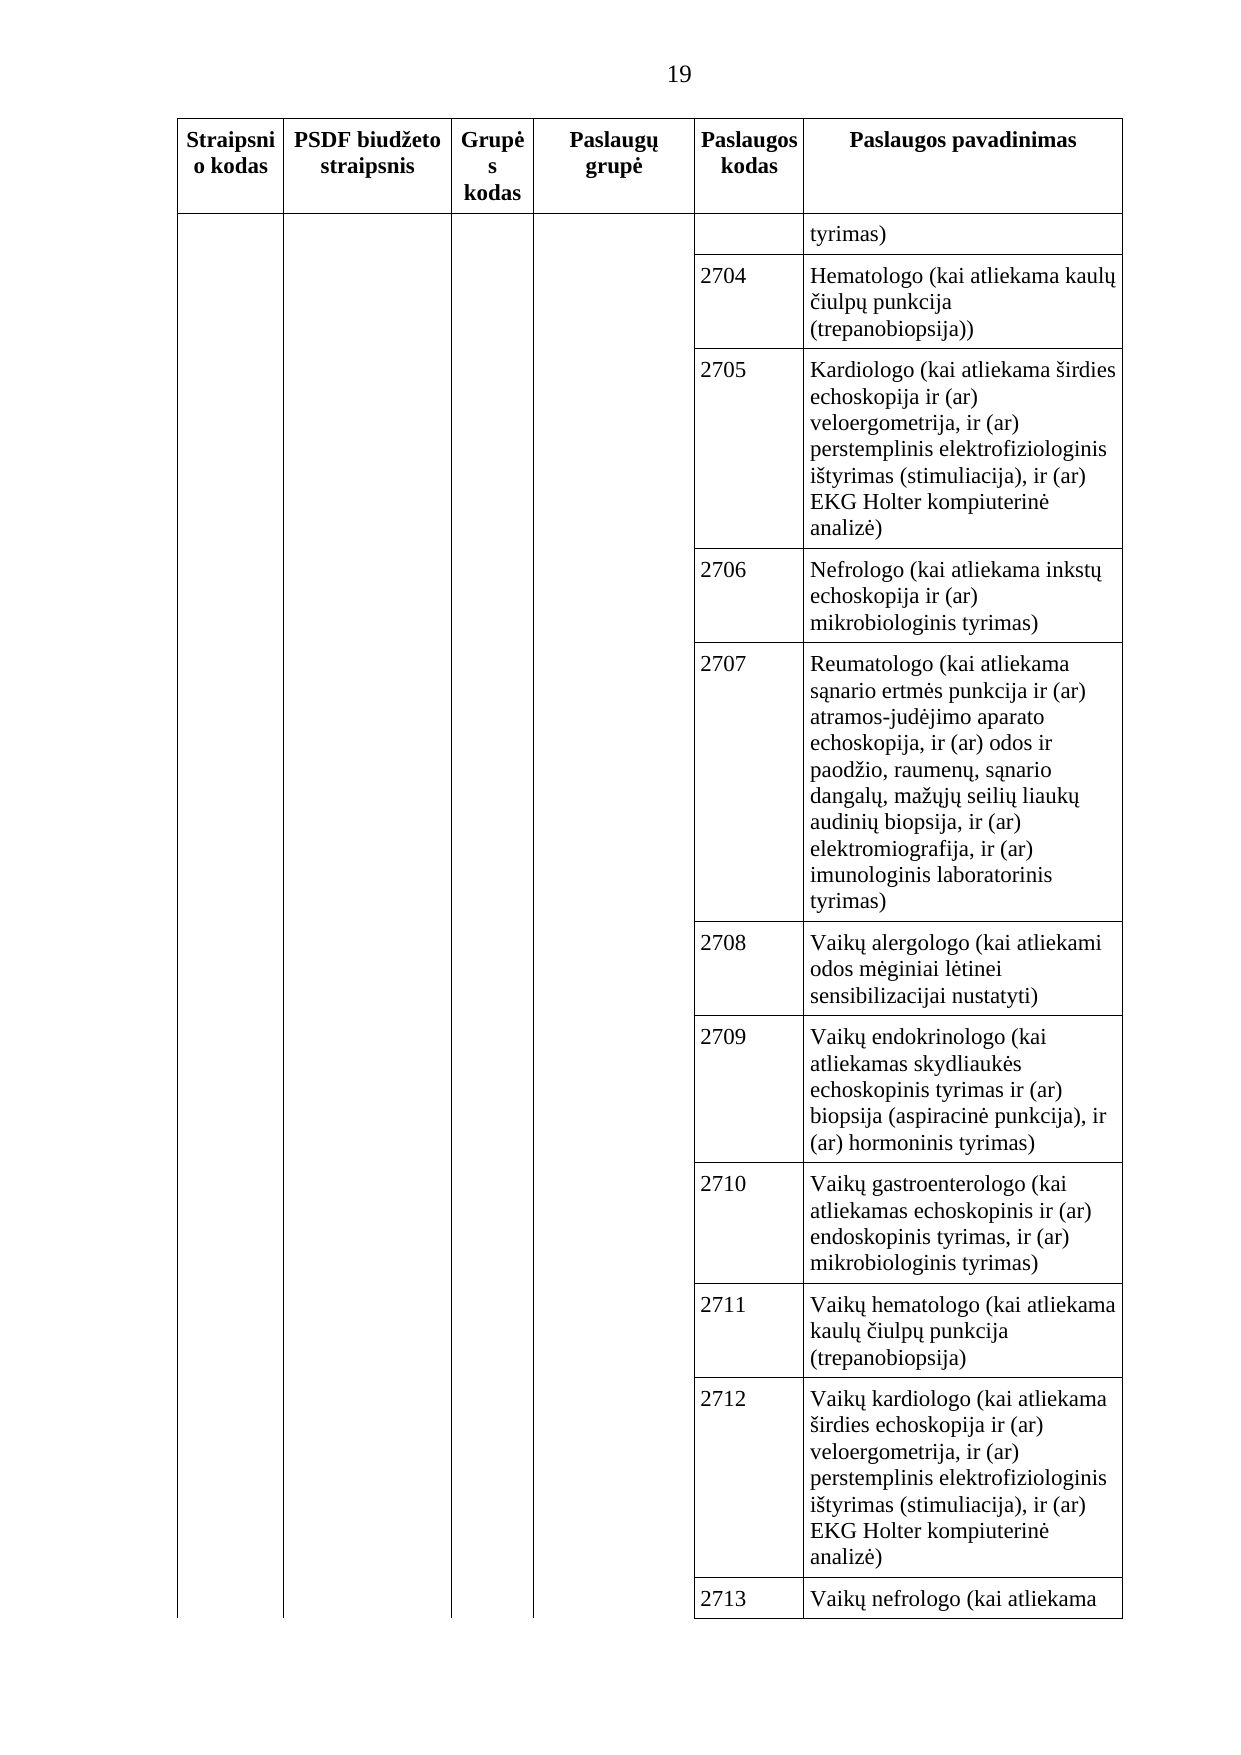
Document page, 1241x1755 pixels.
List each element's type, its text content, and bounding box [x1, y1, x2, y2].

table_cell [534, 1377, 694, 1577]
table_cell 2712 [695, 1378, 803, 1577]
table_cell [178, 1577, 283, 1618]
table_cell [178, 214, 283, 254]
table_cell [284, 642, 451, 921]
table_cell [178, 642, 283, 921]
table_cell 2707 [695, 643, 803, 921]
table_cell 2705 [695, 349, 803, 548]
table_cell [534, 214, 694, 254]
table_cell [284, 214, 451, 254]
table_cell 2713 [695, 1578, 803, 1618]
table_cell [452, 254, 533, 348]
table_cell [534, 921, 694, 1015]
table_cell Nefrologo (kai atliekama inkstų echoskopija ir (ar) mikrobiologinis tyrimas) [804, 549, 1122, 642]
table_cell [452, 1162, 533, 1283]
table_cell Kardiologo (kai atliekama širdies echoskopija ir (ar) veloergometrija, ir (ar) perstemplinis elektrofiziologinis ištyrimas (stimuliacija), ir (ar) EKG Holter kompiuterinė analizė) [804, 349, 1122, 548]
table_cell [284, 1283, 451, 1377]
table_cell 2708 [695, 922, 803, 1015]
table_cell Vaikų kardiologo (kai atliekama širdies echoskopija ir (ar) veloergometrija, ir (ar) perstemplinis elektrofiziologinis ištyrimas (stimuliacija), ir (ar) EKG Holter kompiuterinė analizė) [804, 1378, 1122, 1577]
table_cell [452, 348, 533, 548]
table_cell [452, 1577, 533, 1618]
table_cell [284, 548, 451, 642]
table_header Grupės kodas [452, 119, 533, 212]
table_cell [534, 1577, 694, 1618]
table_header PSDF biudžeto straipsnis [284, 119, 451, 212]
table_cell [452, 548, 533, 642]
table_cell [284, 254, 451, 348]
table_cell Vaikų endokrinologo (kai atliekamas skydliaukės echoskopinis tyrimas ir (ar) biopsija (aspiracinė punkcija), ir (ar) hormoninis tyrimas) [804, 1016, 1122, 1162]
table_cell [452, 642, 533, 921]
table_cell 2711 [695, 1284, 803, 1377]
table_cell [534, 548, 694, 642]
table_header Paslaugų grupė [534, 119, 694, 212]
table_cell [284, 348, 451, 548]
table_cell [452, 921, 533, 1015]
table_header Straipsnio kodas [178, 119, 283, 212]
table_header Paslaugos kodas [695, 119, 803, 212]
table_cell [452, 1015, 533, 1162]
table_cell 2706 [695, 549, 803, 642]
table_cell [284, 1377, 451, 1577]
table_cell 2709 [695, 1016, 803, 1162]
table_cell [178, 1162, 283, 1283]
table_header Paslaugos pavadinimas [804, 119, 1122, 212]
table_cell [452, 214, 533, 254]
table_cell [534, 254, 694, 348]
table_cell [452, 1283, 533, 1377]
table_cell [178, 1377, 283, 1577]
table_cell 2710 [695, 1163, 803, 1283]
table_cell [284, 1577, 451, 1618]
table_cell 2704 [695, 255, 803, 348]
table_cell [534, 348, 694, 548]
table_cell [534, 1015, 694, 1162]
table_cell [178, 1015, 283, 1162]
table_cell [178, 921, 283, 1015]
table_cell Vaikų gastroenterologo (kai atliekamas echoskopinis ir (ar) endoskopinis tyrimas, ir (ar) mikrobiologinis tyrimas) [804, 1163, 1122, 1283]
table_cell [284, 1162, 451, 1283]
table_cell [534, 1162, 694, 1283]
table_cell [534, 1283, 694, 1377]
table_cell [178, 254, 283, 348]
table_cell Hematologo (kai atliekama kaulų čiulpų punkcija (trepanobiopsija)) [804, 255, 1122, 348]
table_cell [695, 214, 803, 254]
table_cell Vaikų hematologo (kai atliekama kaulų čiulpų punkcija (trepanobiopsija) [804, 1284, 1122, 1377]
table_cell [452, 1377, 533, 1577]
table_cell tyrimas) [804, 214, 1122, 254]
table_cell Vaikų alergologo (kai atliekami odos mėginiai lėtinei sensibilizacijai nustatyti) [804, 922, 1122, 1015]
table_cell Reumatologo (kai atliekama sąnario ertmės punkcija ir (ar) atramos-judėjimo aparato echoskopija, ir (ar) odos ir paodžio, raumenų, sąnario dangalų, mažųjų seilių liaukų audinių biopsija, ir (ar) elektromiografija, ir (ar) imunologinis laboratorinis tyrimas) [804, 643, 1122, 921]
table_cell Vaikų nefrologo (kai atliekama [804, 1578, 1122, 1618]
table_cell [178, 348, 283, 548]
table_cell [534, 642, 694, 921]
table_cell [178, 1283, 283, 1377]
table_cell [178, 548, 283, 642]
table_cell [284, 921, 451, 1015]
table_cell [284, 1015, 451, 1162]
